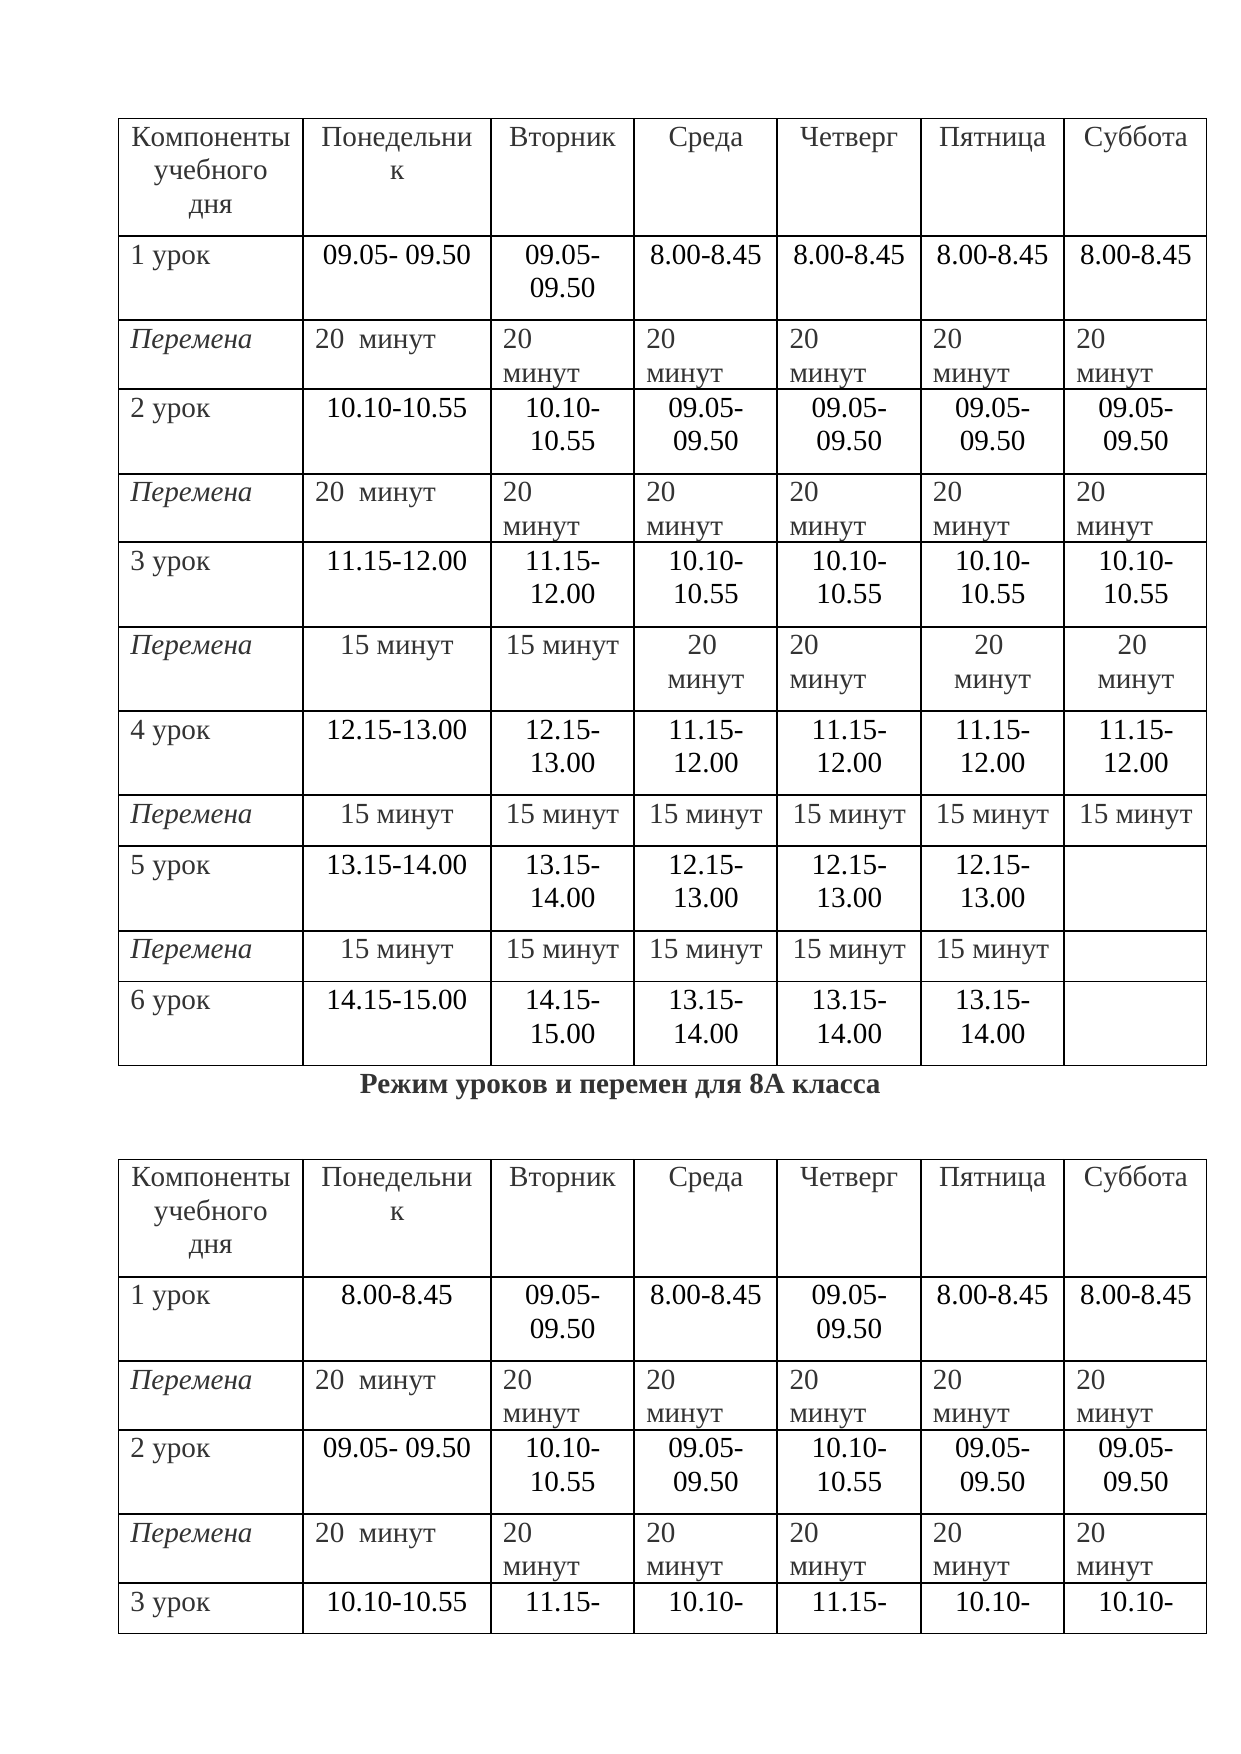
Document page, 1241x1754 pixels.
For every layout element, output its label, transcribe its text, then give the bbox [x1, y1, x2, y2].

table_cell 11.15- [492, 1584, 633, 1633]
table_cell 12.15-13.00 [304, 712, 490, 794]
table_cell 15 минут [635, 932, 776, 981]
table_cell 8.00-8.45 [778, 237, 920, 319]
table_cell 2 урок [119, 1431, 302, 1513]
table_header Суббота [1065, 119, 1206, 235]
table_cell Перемена [119, 475, 302, 541]
table_cell 20 минут [304, 1362, 490, 1429]
table_cell 09.05- 09.50 [304, 237, 490, 319]
table_cell 20 минут [1065, 628, 1206, 710]
table_cell 20 минут [1065, 1362, 1206, 1429]
table_header Понедельник [304, 119, 490, 235]
table_cell 15 минут [778, 796, 920, 845]
table_header Компоненты учебного дня [119, 119, 302, 235]
table_cell Перемена [119, 932, 302, 981]
table_cell 10.10- [635, 1584, 776, 1633]
table_cell 20 минут [1065, 321, 1206, 388]
table_cell 14.15-15.00 [492, 982, 633, 1065]
table_cell 15 минут [1065, 796, 1206, 845]
table_header Среда [635, 119, 776, 235]
table_cell 1 урок [119, 237, 302, 319]
table_cell 20 минут [778, 475, 920, 541]
table_cell 15 минут [304, 628, 490, 710]
table_header Четверг [778, 119, 920, 235]
table_cell 10.10-10.55 [492, 1431, 633, 1513]
table_cell [1065, 847, 1206, 930]
table_cell 8.00-8.45 [922, 1278, 1063, 1360]
table_cell 12.15-13.00 [492, 712, 633, 794]
table_cell 8.00-8.45 [922, 237, 1063, 319]
table_cell 09.05- 09.50 [492, 1278, 633, 1360]
text Режим уроков и перемен для 8А класса [118, 1066, 1122, 1099]
table_cell 09.05- 09.50 [1065, 1431, 1206, 1513]
table_cell [1065, 982, 1206, 1065]
table_cell 20 минут [922, 1362, 1063, 1429]
table_cell 09.05- 09.50 [1065, 390, 1206, 473]
table_cell 10.10- [1065, 1584, 1206, 1633]
table_cell 20 минут [922, 628, 1063, 710]
table_cell 09.05- 09.50 [922, 390, 1063, 473]
table_cell 20 минут [1065, 475, 1206, 541]
table_cell 09.05- 09.50 [304, 1431, 490, 1513]
table_cell 11.15-12.00 [1065, 712, 1206, 794]
table_cell 13.15-14.00 [304, 847, 490, 930]
table_cell 11.15-12.00 [635, 712, 776, 794]
table_cell 20 минут [492, 475, 633, 541]
table_cell 13.15-14.00 [778, 982, 920, 1065]
table_cell 09.05- 09.50 [778, 390, 920, 473]
table_header Среда [635, 1160, 776, 1276]
table_cell 09.05- 09.50 [635, 1431, 776, 1513]
table_cell 20 минут [635, 1515, 776, 1582]
table_cell 15 минут [492, 796, 633, 845]
table_cell 20 минут [778, 1515, 920, 1582]
table_cell 15 минут [304, 932, 490, 981]
table_cell Перемена [119, 1515, 302, 1582]
table_cell 09.05- 09.50 [778, 1278, 920, 1360]
table_cell 20 минут [922, 321, 1063, 388]
table_cell 20 минут [492, 321, 633, 388]
table_header Понедельник [304, 1160, 490, 1276]
table_cell 8.00-8.45 [1065, 1278, 1206, 1360]
table_header Пятница [922, 1160, 1063, 1276]
table_cell Перемена [119, 1362, 302, 1429]
table_cell 20 минут [635, 321, 776, 388]
table_cell 20 минут [492, 1362, 633, 1429]
table_cell 11.15-12.00 [304, 543, 490, 626]
table_cell 15 минут [492, 628, 633, 710]
table_cell 20 минут [492, 1515, 633, 1582]
table_cell 8.00-8.45 [304, 1278, 490, 1360]
table_cell 10.10- [922, 1584, 1063, 1633]
table_cell 8.00-8.45 [635, 237, 776, 319]
table_cell 15 минут [635, 796, 776, 845]
table_cell 15 минут [492, 932, 633, 981]
table_cell 10.10-10.55 [635, 543, 776, 626]
table_cell 20 минут [635, 475, 776, 541]
table_cell 10.10-10.55 [304, 390, 490, 473]
table_header Вторник [492, 119, 633, 235]
table_cell 11.15-12.00 [922, 712, 1063, 794]
table_cell 14.15-15.00 [304, 982, 490, 1065]
table_cell 13.15-14.00 [922, 982, 1063, 1065]
table_cell [1065, 932, 1206, 981]
table_cell 12.15-13.00 [635, 847, 776, 930]
table_cell Перемена [119, 796, 302, 845]
table_header Вторник [492, 1160, 633, 1276]
table_cell 10.10-10.55 [1065, 543, 1206, 626]
table_cell 20 минут [778, 628, 920, 710]
table_header Суббота [1065, 1160, 1206, 1276]
table_cell 8.00-8.45 [1065, 237, 1206, 319]
table_cell Перемена [119, 628, 302, 710]
table_cell 20 минут [304, 1515, 490, 1582]
table_cell 20 минут [778, 321, 920, 388]
table_cell 12.15-13.00 [922, 847, 1063, 930]
table_cell 10.10-10.55 [304, 1584, 490, 1633]
table_cell 3 урок [119, 543, 302, 626]
table_cell 09.05- 09.50 [922, 1431, 1063, 1513]
table_cell 20 минут [1065, 1515, 1206, 1582]
table_cell 15 минут [778, 932, 920, 981]
table_cell 5 урок [119, 847, 302, 930]
table_cell 10.10-10.55 [778, 1431, 920, 1513]
table_cell 2 урок [119, 390, 302, 473]
table_cell 8.00-8.45 [635, 1278, 776, 1360]
table_header Компоненты учебного дня [119, 1160, 302, 1276]
table_cell 20 минут [304, 475, 490, 541]
table_cell 20 минут [304, 321, 490, 388]
table_cell 1 урок [119, 1278, 302, 1360]
table_cell 20 минут [778, 1362, 920, 1429]
table_cell 20 минут [635, 1362, 776, 1429]
table_cell 13.15-14.00 [635, 982, 776, 1065]
table_cell 15 минут [304, 796, 490, 845]
table_cell 3 урок [119, 1584, 302, 1633]
table_cell 4 урок [119, 712, 302, 794]
table_cell 11.15-12.00 [492, 543, 633, 626]
table_cell 10.10-10.55 [492, 390, 633, 473]
table_cell Перемена [119, 321, 302, 388]
table_cell 15 минут [922, 796, 1063, 845]
table_cell 11.15- [778, 1584, 920, 1633]
table_cell 20 минут [922, 1515, 1063, 1582]
table_cell 10.10-10.55 [922, 543, 1063, 626]
table_cell 11.15-12.00 [778, 712, 920, 794]
table_cell 20 минут [635, 628, 776, 710]
table_cell 20 минут [922, 475, 1063, 541]
table_cell 09.05- 09.50 [492, 237, 633, 319]
table_cell 10.10-10.55 [778, 543, 920, 626]
table_header Четверг [778, 1160, 920, 1276]
table_cell 13.15-14.00 [492, 847, 633, 930]
table_cell 15 минут [922, 932, 1063, 981]
table_header Пятница [922, 119, 1063, 235]
table_cell 12.15-13.00 [778, 847, 920, 930]
table_cell 6 урок [119, 982, 302, 1065]
table_cell 09.05- 09.50 [635, 390, 776, 473]
